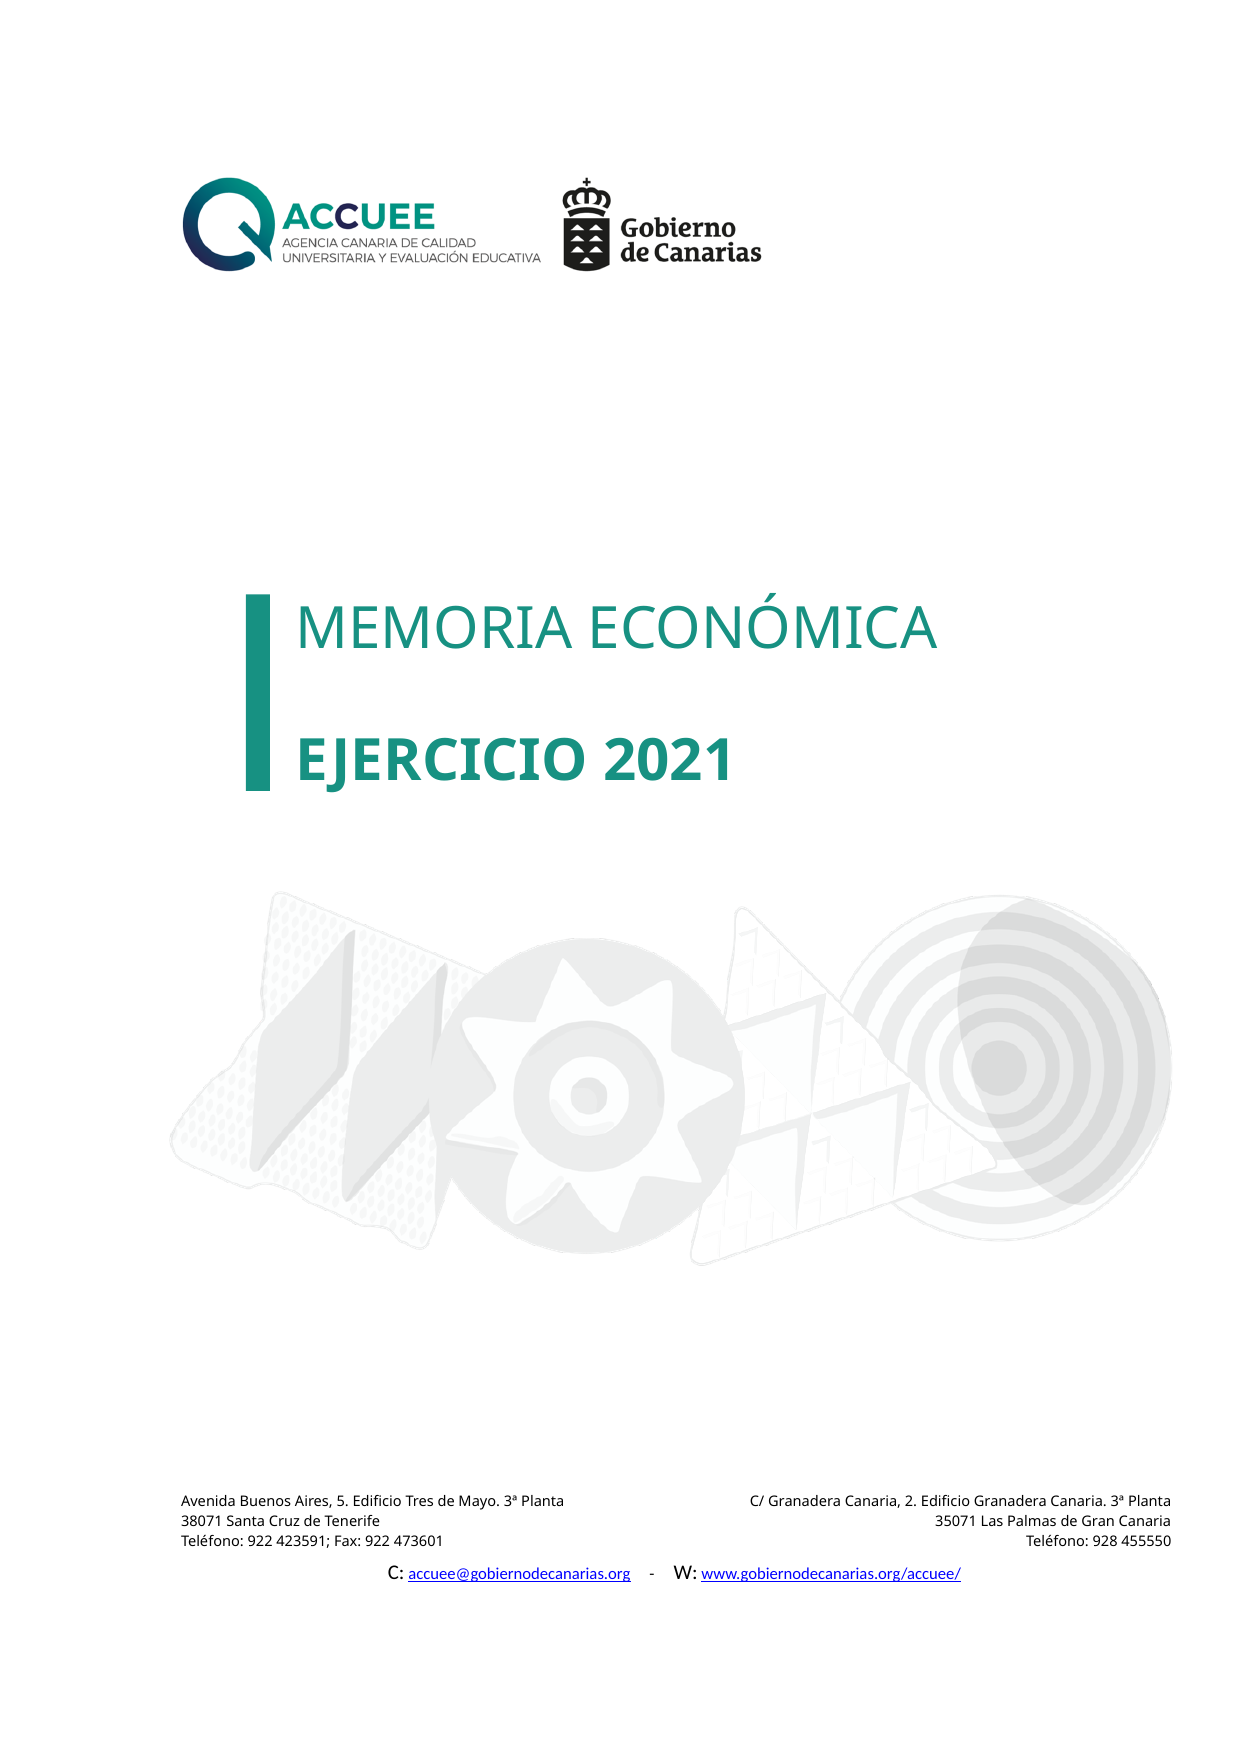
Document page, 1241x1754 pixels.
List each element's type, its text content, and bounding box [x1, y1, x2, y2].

text MEMORIA ECONÓMICA [295, 586, 1063, 665]
picture [168, 890, 1173, 1266]
text EJERCICIO 2021 [295, 718, 1063, 797]
picture [177, 171, 769, 277]
